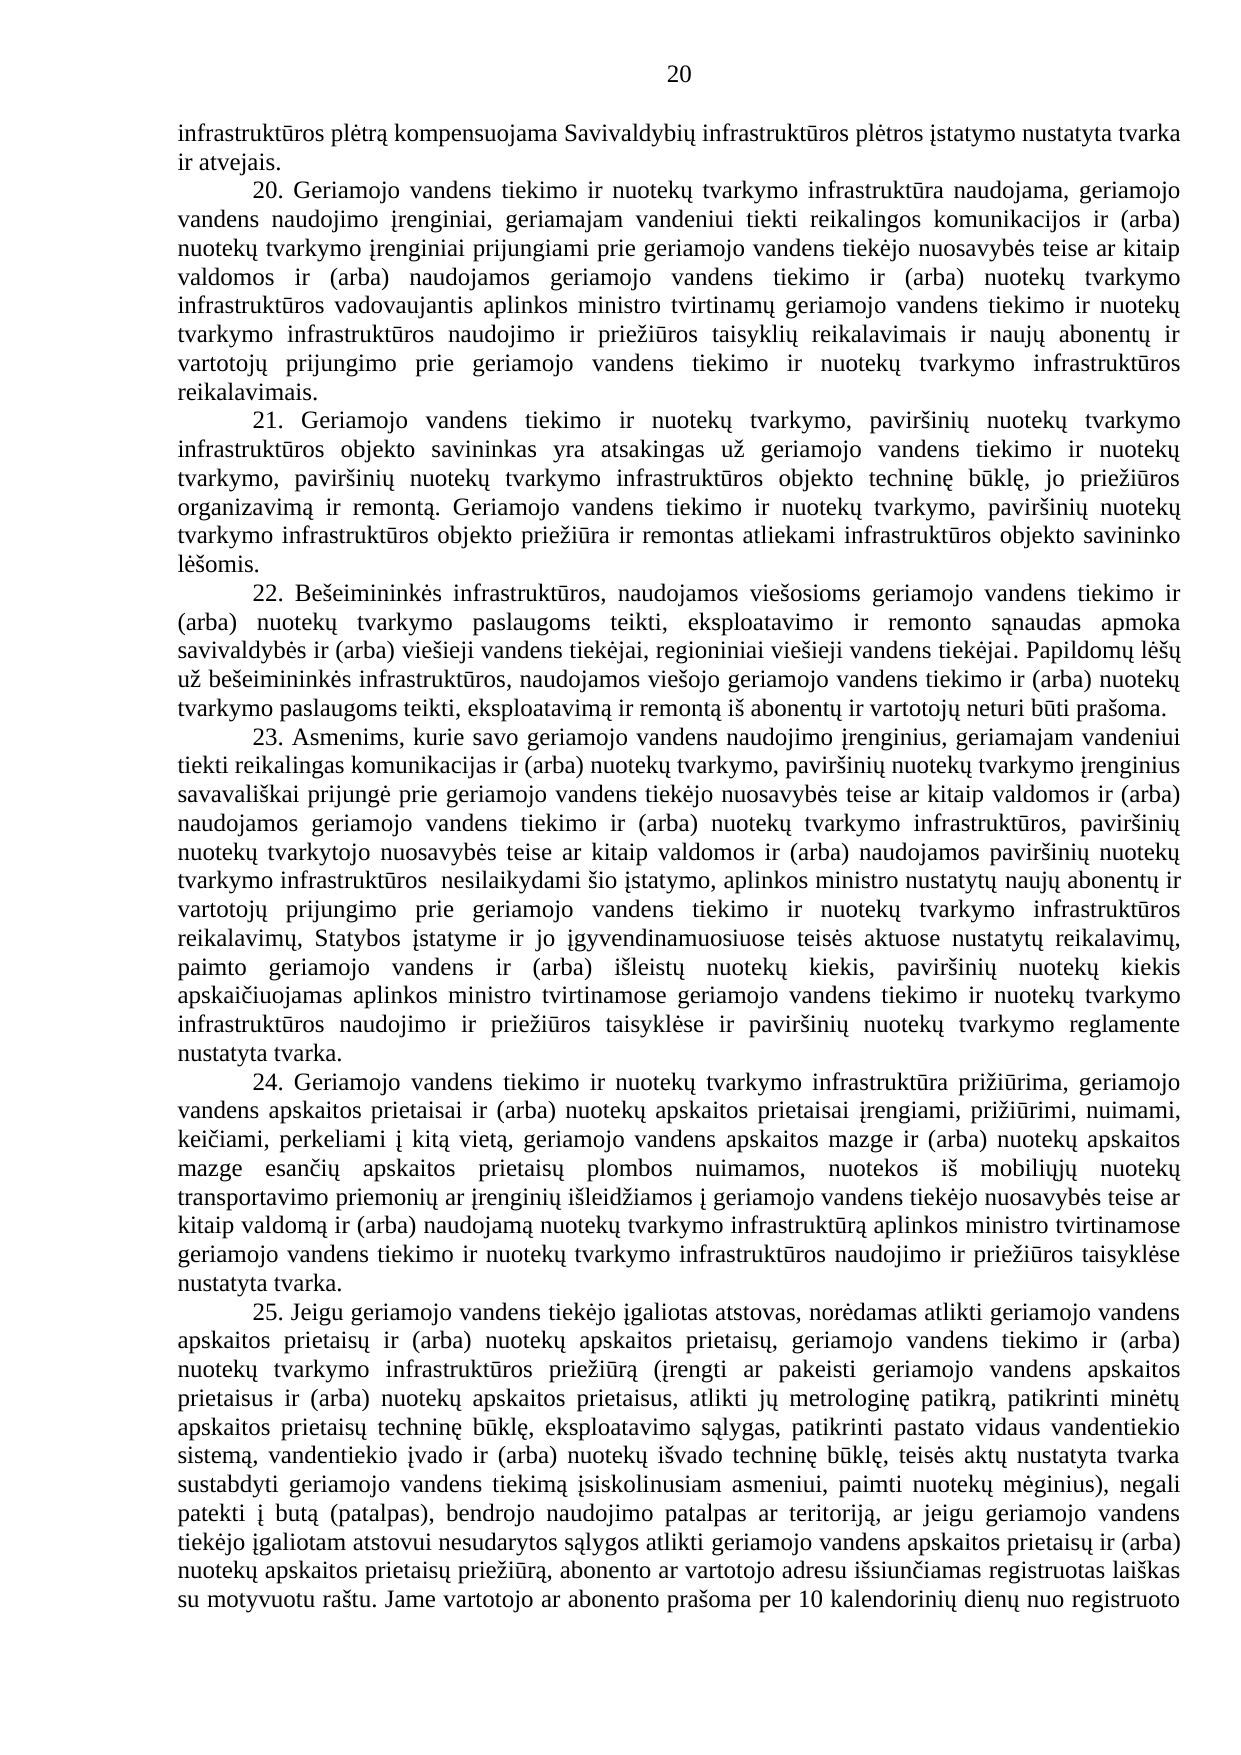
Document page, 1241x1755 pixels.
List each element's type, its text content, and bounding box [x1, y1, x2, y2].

text 21. Geriamojo vandens tiekimo ir nuotekų tvarkymo, paviršinių nuotekų tvarkymo infrastruktūros objekto savininkas yra atsakingas už geriamojo vandens tiekimo ir nuotekų tvarkymo, paviršinių nuotekų tvarkymo infrastruktūros objekto techninę būklę, jo priežiūros organizavimą ir remontą. Geriamojo vandens tiekimo ir nuotekų tvarkymo, paviršinių nuotekų tvarkymo infrastruktūros objekto priežiūra ir remontas atliekami infrastruktūros objekto savininko lėšomis. [177, 406, 1181, 578]
text 20. Geriamojo vandens tiekimo ir nuotekų tvarkymo infrastruktūra naudojama, geriamojo vandens naudojimo įrenginiai, geriamajam vandeniui tiekti reikalingos komunikacijos ir (arba) nuotekų tvarkymo įrenginiai prijungiami prie geriamojo vandens tiekėjo nuosavybės teise ar kitaip valdomos ir (arba) naudojamos geriamojo vandens tiekimo ir (arba) nuotekų tvarkymo infrastruktūros vadovaujantis aplinkos ministro tvirtinamų geriamojo vandens tiekimo ir nuotekų tvarkymo infrastruktūros naudojimo ir priežiūros taisyklių reikalavimais ir naujų abonentų ir vartotojų prijungimo prie geriamojo vandens tiekimo ir nuotekų tvarkymo infrastruktūros reikalavimais. [177, 176, 1181, 406]
text 24. Geriamojo vandens tiekimo ir nuotekų tvarkymo infrastruktūra prižiūrima, geriamojo vandens apskaitos prietaisai ir (arba) nuotekų apskaitos prietaisai įrengiami, prižiūrimi, nuimami, keičiami, perkeliami į kitą vietą, geriamojo vandens apskaitos mazge ir (arba) nuotekų apskaitos mazge esančių apskaitos prietaisų plombos nuimamos, nuotekos iš mobiliųjų nuotekų transportavimo priemonių ar įrenginių išleidžiamos į geriamojo vandens tiekėjo nuosavybės teise ar kitaip valdomą ir (arba) naudojamą nuotekų tvarkymo infrastruktūrą aplinkos ministro tvirtinamose geriamojo vandens tiekimo ir nuotekų tvarkymo infrastruktūros naudojimo ir priežiūros taisyklėse nustatyta tvarka. [177, 1067, 1181, 1297]
text 22. Bešeimininkės infrastruktūros, naudojamos viešosioms geriamojo vandens tiekimo ir (arba) nuotekų tvarkymo paslaugoms teikti, eksploatavimo ir remonto sąnaudas apmoka savivaldybės ir (arba) viešieji vandens tiekėjai, regioniniai viešieji vandens tiekėjai. Papildomų lėšų už bešeimininkės infrastruktūros, naudojamos viešojo geriamojo vandens tiekimo ir (arba) nuotekų tvarkymo paslaugoms teikti, eksploatavimą ir remontą iš abonentų ir vartotojų neturi būti prašoma. [177, 578, 1181, 722]
text infrastruktūros plėtrą kompensuojama Savivaldybių infrastruktūros plėtros įstatymo nustatyta tvarka ir atvejais. [177, 118, 1181, 176]
text 23. Asmenims, kurie savo geriamojo vandens naudojimo įrenginius, geriamajam vandeniui tiekti reikalingas komunikacijas ir (arba) nuotekų tvarkymo, paviršinių nuotekų tvarkymo įrenginius savavališkai prijungė prie geriamojo vandens tiekėjo nuosavybės teise ar kitaip valdomos ir (arba) naudojamos geriamojo vandens tiekimo ir (arba) nuotekų tvarkymo infrastruktūros, paviršinių nuotekų tvarkytojo nuosavybės teise ar kitaip valdomos ir (arba) naudojamos paviršinių nuotekų tvarkymo infrastruktūros nesilaikydami šio įstatymo, aplinkos ministro nustatytų naujų abonentų ir vartotojų prijungimo prie geriamojo vandens tiekimo ir nuotekų tvarkymo infrastruktūros reikalavimų, Statybos įstatyme ir jo įgyvendinamuosiuose teisės aktuose nustatytų reikalavimų, paimto geriamojo vandens ir (arba) išleistų nuotekų kiekis, paviršinių nuotekų kiekis apskaičiuojamas aplinkos ministro tvirtinamose geriamojo vandens tiekimo ir nuotekų tvarkymo infrastruktūros naudojimo ir priežiūros taisyklėse ir paviršinių nuotekų tvarkymo reglamente nustatyta tvarka. [177, 722, 1181, 1067]
text 25. Jeigu geriamojo vandens tiekėjo įgaliotas atstovas, norėdamas atlikti geriamojo vandens apskaitos prietaisų ir (arba) nuotekų apskaitos prietaisų, geriamojo vandens tiekimo ir (arba) nuotekų tvarkymo infrastruktūros priežiūrą (įrengti ar pakeisti geriamojo vandens apskaitos prietaisus ir (arba) nuotekų apskaitos prietaisus, atlikti jų metrologinę patikrą, patikrinti minėtų apskaitos prietaisų techninę būklę, eksploatavimo sąlygas, patikrinti pastato vidaus vandentiekio sistemą, vandentiekio įvado ir (arba) nuotekų išvado techninę būklę, teisės aktų nustatyta tvarka sustabdyti geriamojo vandens tiekimą įsiskolinusiam asmeniui, paimti nuotekų mėginius), negali patekti į butą (patalpas), bendrojo naudojimo patalpas ar teritoriją, ar jeigu geriamojo vandens tiekėjo įgaliotam atstovui nesudarytos sąlygos atlikti geriamojo vandens apskaitos prietaisų ir (arba) nuotekų apskaitos prietaisų priežiūrą, abonento ar vartotojo adresu išsiunčiamas registruotas laiškas su motyvuotu raštu. Jame vartotojo ar abonento prašoma per 10 kalendorinių dienų nuo registruoto [177, 1297, 1181, 1613]
